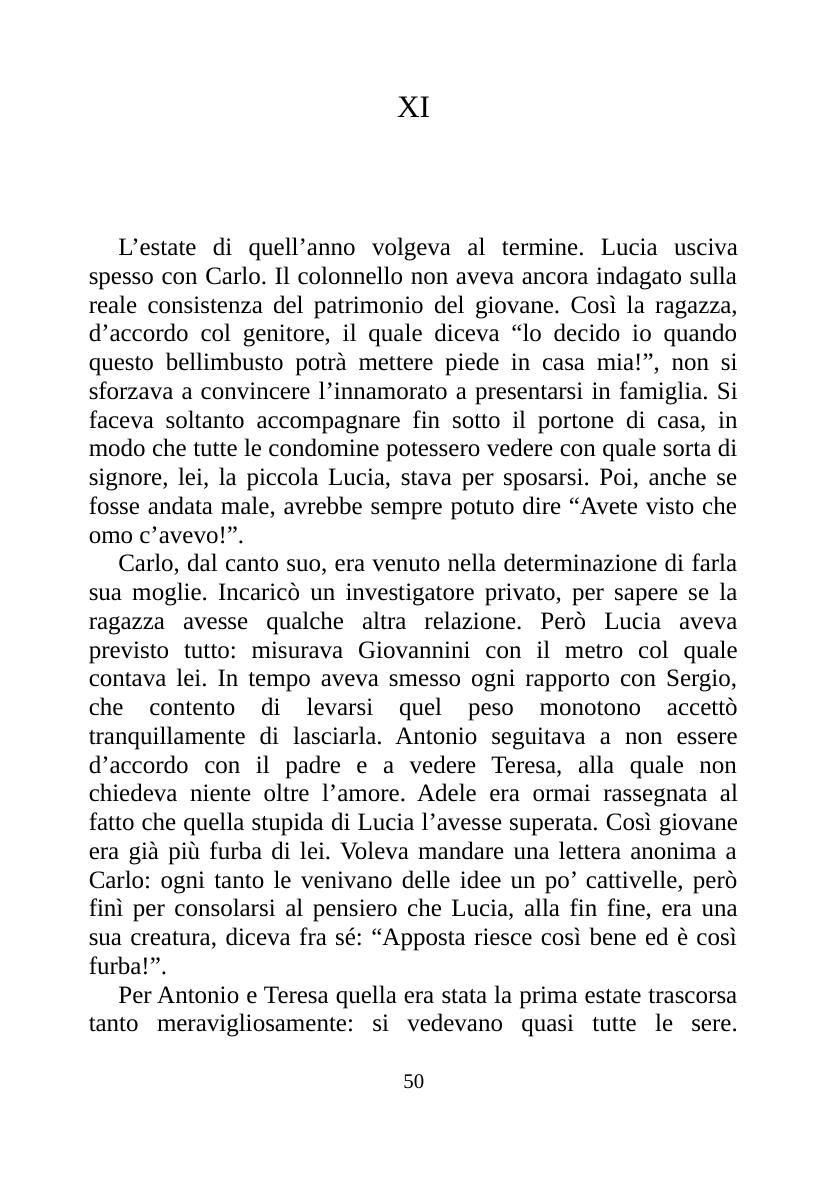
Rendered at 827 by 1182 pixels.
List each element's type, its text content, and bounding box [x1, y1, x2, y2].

subtitle XI [88, 88, 738, 124]
text Per Antonio e Teresa quella era stata la prima estate trascorsa tanto meravigliosamente: si vedevano quasi tutte le sere. [88, 980, 738, 1037]
text L’estate di quell’anno volgeva al termine. Lucia usciva spesso con Carlo. Il colonnello non aveva ancora indagato sulla reale consistenza del patrimonio del giovane. Così la ragazza, d’accordo col genitore, il quale diceva “lo decido io quando questo bellimbusto potrà mettere piede in casa mia!”, non si sforzava a convincere l’innamorato a presentarsi in famiglia. Si faceva soltanto accompagnare fin sotto il portone di casa, in modo che tutte le condomine potessero vedere con quale sorta di signore, lei, la piccola Lucia, stava per sposarsi. Poi, anche se fosse andata male, avrebbe sempre potuto dire “Avete visto che omo c’avevo!”. [88, 232, 738, 548]
text Carlo, dal canto suo, era venuto nella determinazione di farla sua moglie. Incaricò un investigatore privato, per sapere se la ragazza avesse qualche altra relazione. Però Lucia aveva previsto tutto: misurava Giovannini con il metro col quale contava lei. In tempo aveva smesso ogni rapporto con Sergio, che contento di levarsi quel peso monotono accettò tranquillamente di lasciarla. Antonio seguitava a non essere d’accordo con il padre e a vedere Teresa, alla quale non chiedeva niente oltre l’amore. Adele era ormai rassegnata al fatto che quella stupida di Lucia l’avesse superata. Così giovane era già più furba di lei. Voleva mandare una lettera anonima a Carlo: ogni tanto le venivano delle idee un po’ cattivelle, però finì per consolarsi al pensiero che Lucia, alla fin fine, era una sua creatura, diceva fra sé: “Apposta riesce così bene ed è così furba!”. [88, 548, 738, 980]
